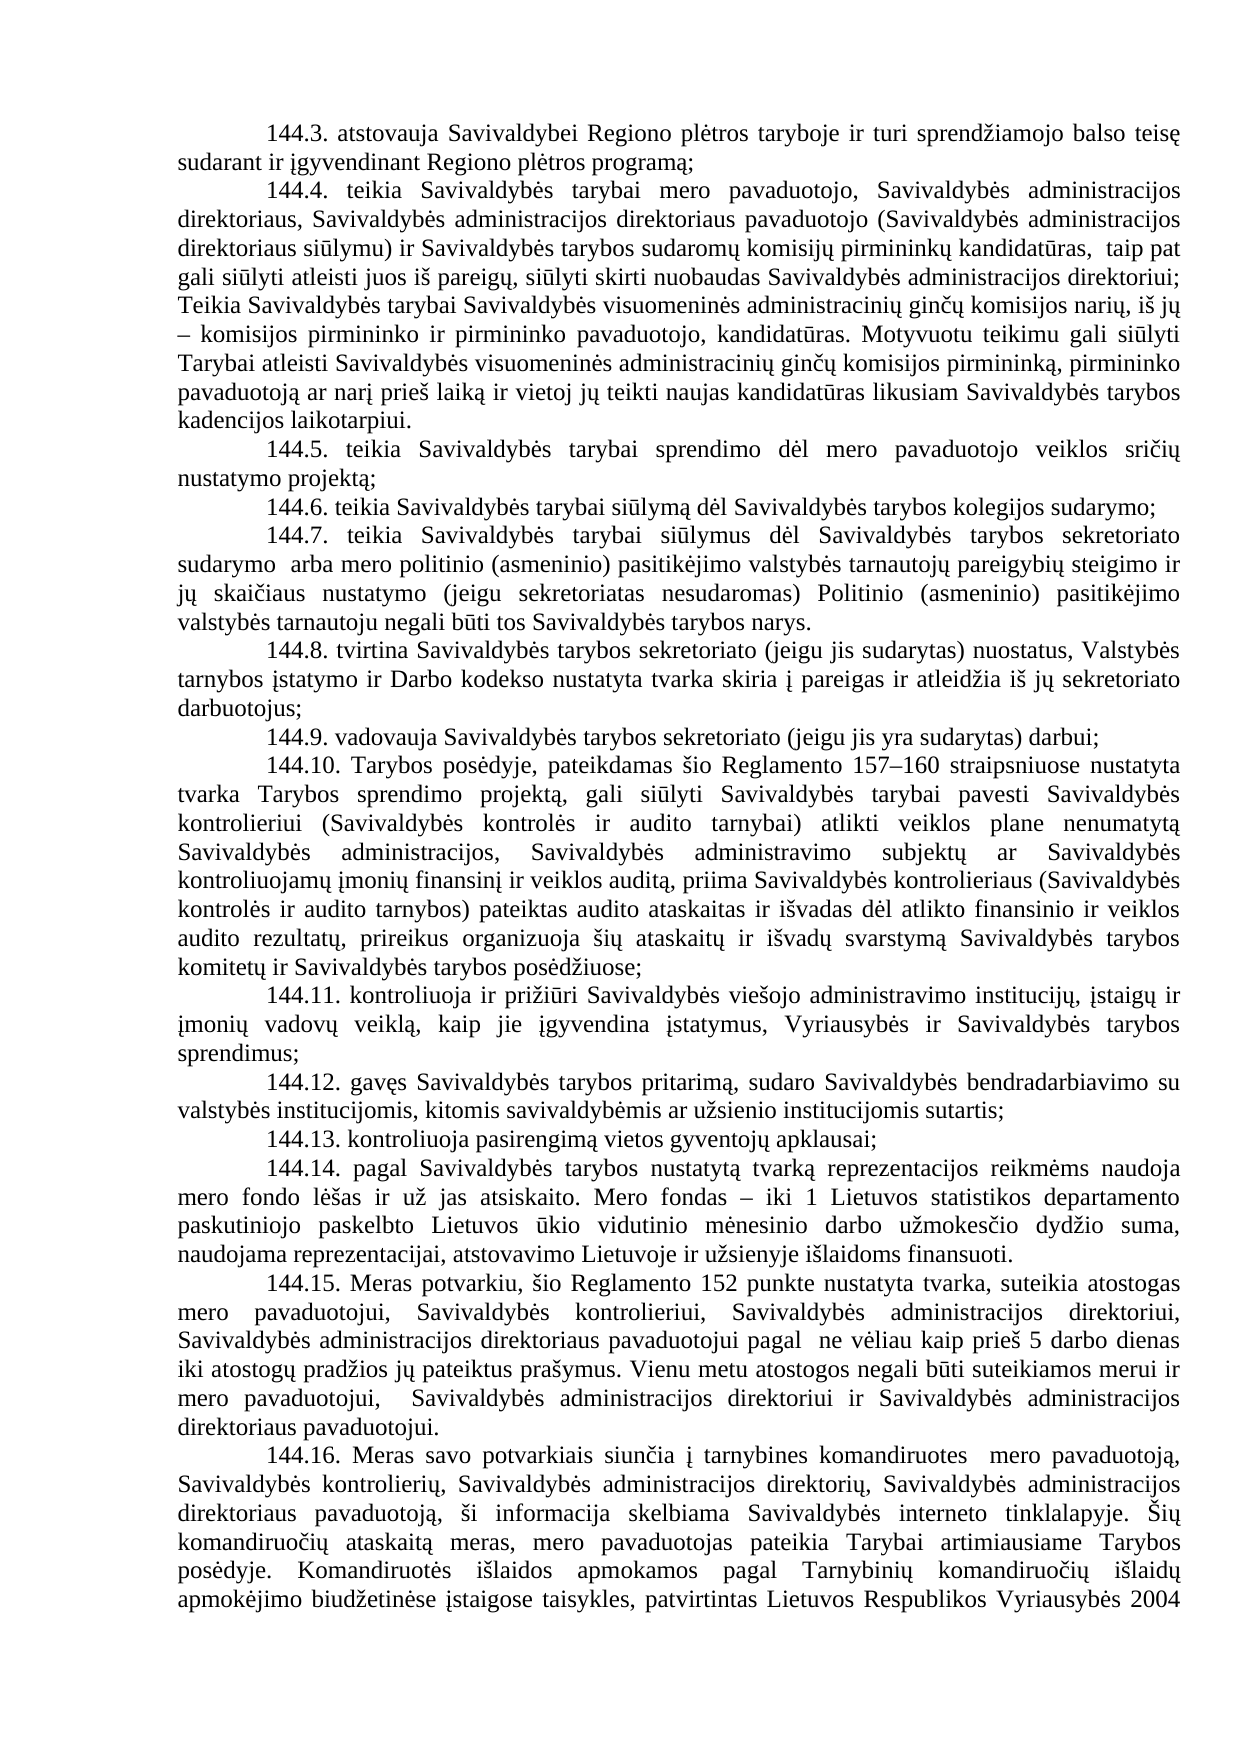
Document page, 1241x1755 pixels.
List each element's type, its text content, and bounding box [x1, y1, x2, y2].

text 144.13. kontroliuoja pasirengimą vietos gyventojų apklausai; [177, 1124, 1181, 1153]
text 144.12. gavęs Savivaldybės tarybos pritarimą, sudaro Savivaldybės bendradarbiavimo su valstybės institucijomis, kitomis savivaldybėmis ar užsienio institucijomis sutartis; [177, 1067, 1181, 1124]
text 144.15. Meras potvarkiu, šio Reglamento 152 punkte nustatyta tvarka, suteikia atostogas mero pavaduotojui, Savivaldybės kontrolieriui, Savivaldybės administracijos direktoriui, Savivaldybės administracijos direktoriaus pavaduotojui pagal ne vėliau kaip prieš 5 darbo dienas iki atostogų pradžios jų pateiktus prašymus. Vienu metu atostogos negali būti suteikiamos merui ir mero pavaduotojui, Savivaldybės administracijos direktoriui ir Savivaldybės administracijos direktoriaus pavaduotojui. [177, 1268, 1181, 1441]
text 144.11. kontroliuoja ir prižiūri Savivaldybės viešojo administravimo institucijų, įstaigų ir įmonių vadovų veiklą, kaip jie įgyvendina įstatymus, Vyriausybės ir Savivaldybės tarybos sprendimus; [177, 981, 1181, 1067]
text 144.6. teikia Savivaldybės tarybai siūlymą dėl Savivaldybės tarybos kolegijos sudarymo; [177, 492, 1181, 521]
text 144.5. teikia Savivaldybės tarybai sprendimo dėl mero pavaduotojo veiklos sričių nustatymo projektą; [177, 434, 1181, 492]
text 144.9. vadovauja Savivaldybės tarybos sekretoriato (jeigu jis yra sudarytas) darbui; [177, 722, 1181, 751]
text 144.14. pagal Savivaldybės tarybos nustatytą tvarką reprezentacijos reikmėms naudoja mero fondo lėšas ir už jas atsiskaito. Mero fondas – iki 1 Lietuvos statistikos departamento paskutiniojo paskelbto Lietuvos ūkio vidutinio mėnesinio darbo užmokesčio dydžio suma, naudojama reprezentacijai, atstovavimo Lietuvoje ir užsienyje išlaidoms finansuoti. [177, 1153, 1181, 1268]
text 144.16. Meras savo potvarkiais siunčia į tarnybines komandiruotes mero pavaduotoją, Savivaldybės kontrolierių, Savivaldybės administracijos direktorių, Savivaldybės administracijos direktoriaus pavaduotoją, ši informacija skelbiama Savivaldybės interneto tinklalapyje. Šių komandiruočių ataskaitą meras, mero pavaduotojas pateikia Tarybai artimiausiame Tarybos posėdyje. Komandiruotės išlaidos apmokamos pagal Tarnybinių komandiruočių išlaidų apmokėjimo biudžetinėse įstaigose taisykles, patvirtintas Lietuvos Respublikos Vyriausybės 2004 [177, 1441, 1181, 1613]
text 144.3. atstovauja Savivaldybei Regiono plėtros taryboje ir turi sprendžiamojo balso teisę sudarant ir įgyvendinant Regiono plėtros programą; [177, 118, 1181, 176]
text 144.7. teikia Savivaldybės tarybai siūlymus dėl Savivaldybės tarybos sekretoriato sudarymo arba mero politinio (asmeninio) pasitikėjimo valstybės tarnautojų pareigybių steigimo ir jų skaičiaus nustatymo (jeigu sekretoriatas nesudaromas) Politinio (asmeninio) pasitikėjimo valstybės tarnautoju negali būti tos Savivaldybės tarybos narys. [177, 521, 1181, 636]
text 144.8. tvirtina Savivaldybės tarybos sekretoriato (jeigu jis sudarytas) nuostatus, Valstybės tarnybos įstatymo ir Darbo kodekso nustatyta tvarka skiria į pareigas ir atleidžia iš jų sekretoriato darbuotojus; [177, 636, 1181, 722]
text 144.4. teikia Savivaldybės tarybai mero pavaduotojo, Savivaldybės administracijos direktoriaus, Savivaldybės administracijos direktoriaus pavaduotojo (Savivaldybės administracijos direktoriaus siūlymu) ir Savivaldybės tarybos sudaromų komisijų pirmininkų kandidatūras, taip pat gali siūlyti atleisti juos iš pareigų, siūlyti skirti nuobaudas Savivaldybės administracijos direktoriui; Teikia Savivaldybės tarybai Savivaldybės visuomeninės administracinių ginčų komisijos narių, iš jų – komisijos pirmininko ir pirmininko pavaduotojo, kandidatūras. Motyvuotu teikimu gali siūlyti Tarybai atleisti Savivaldybės visuomeninės administracinių ginčų komisijos pirmininką, pirmininko pavaduotoją ar narį prieš laiką ir vietoj jų teikti naujas kandidatūras likusiam Savivaldybės tarybos kadencijos laikotarpiui. [177, 176, 1181, 434]
text 144.10. Tarybos posėdyje, pateikdamas šio Reglamento 157–160 straipsniuose nustatyta tvarka Tarybos sprendimo projektą, gali siūlyti Savivaldybės tarybai pavesti Savivaldybės kontrolieriui (Savivaldybės kontrolės ir audito tarnybai) atlikti veiklos plane nenumatytą Savivaldybės administracijos, Savivaldybės administravimo subjektų ar Savivaldybės kontroliuojamų įmonių finansinį ir veiklos auditą, priima Savivaldybės kontrolieriaus (Savivaldybės kontrolės ir audito tarnybos) pateiktas audito ataskaitas ir išvadas dėl atlikto finansinio ir veiklos audito rezultatų, prireikus organizuoja šių ataskaitų ir išvadų svarstymą Savivaldybės tarybos komitetų ir Savivaldybės tarybos posėdžiuose; [177, 751, 1181, 981]
